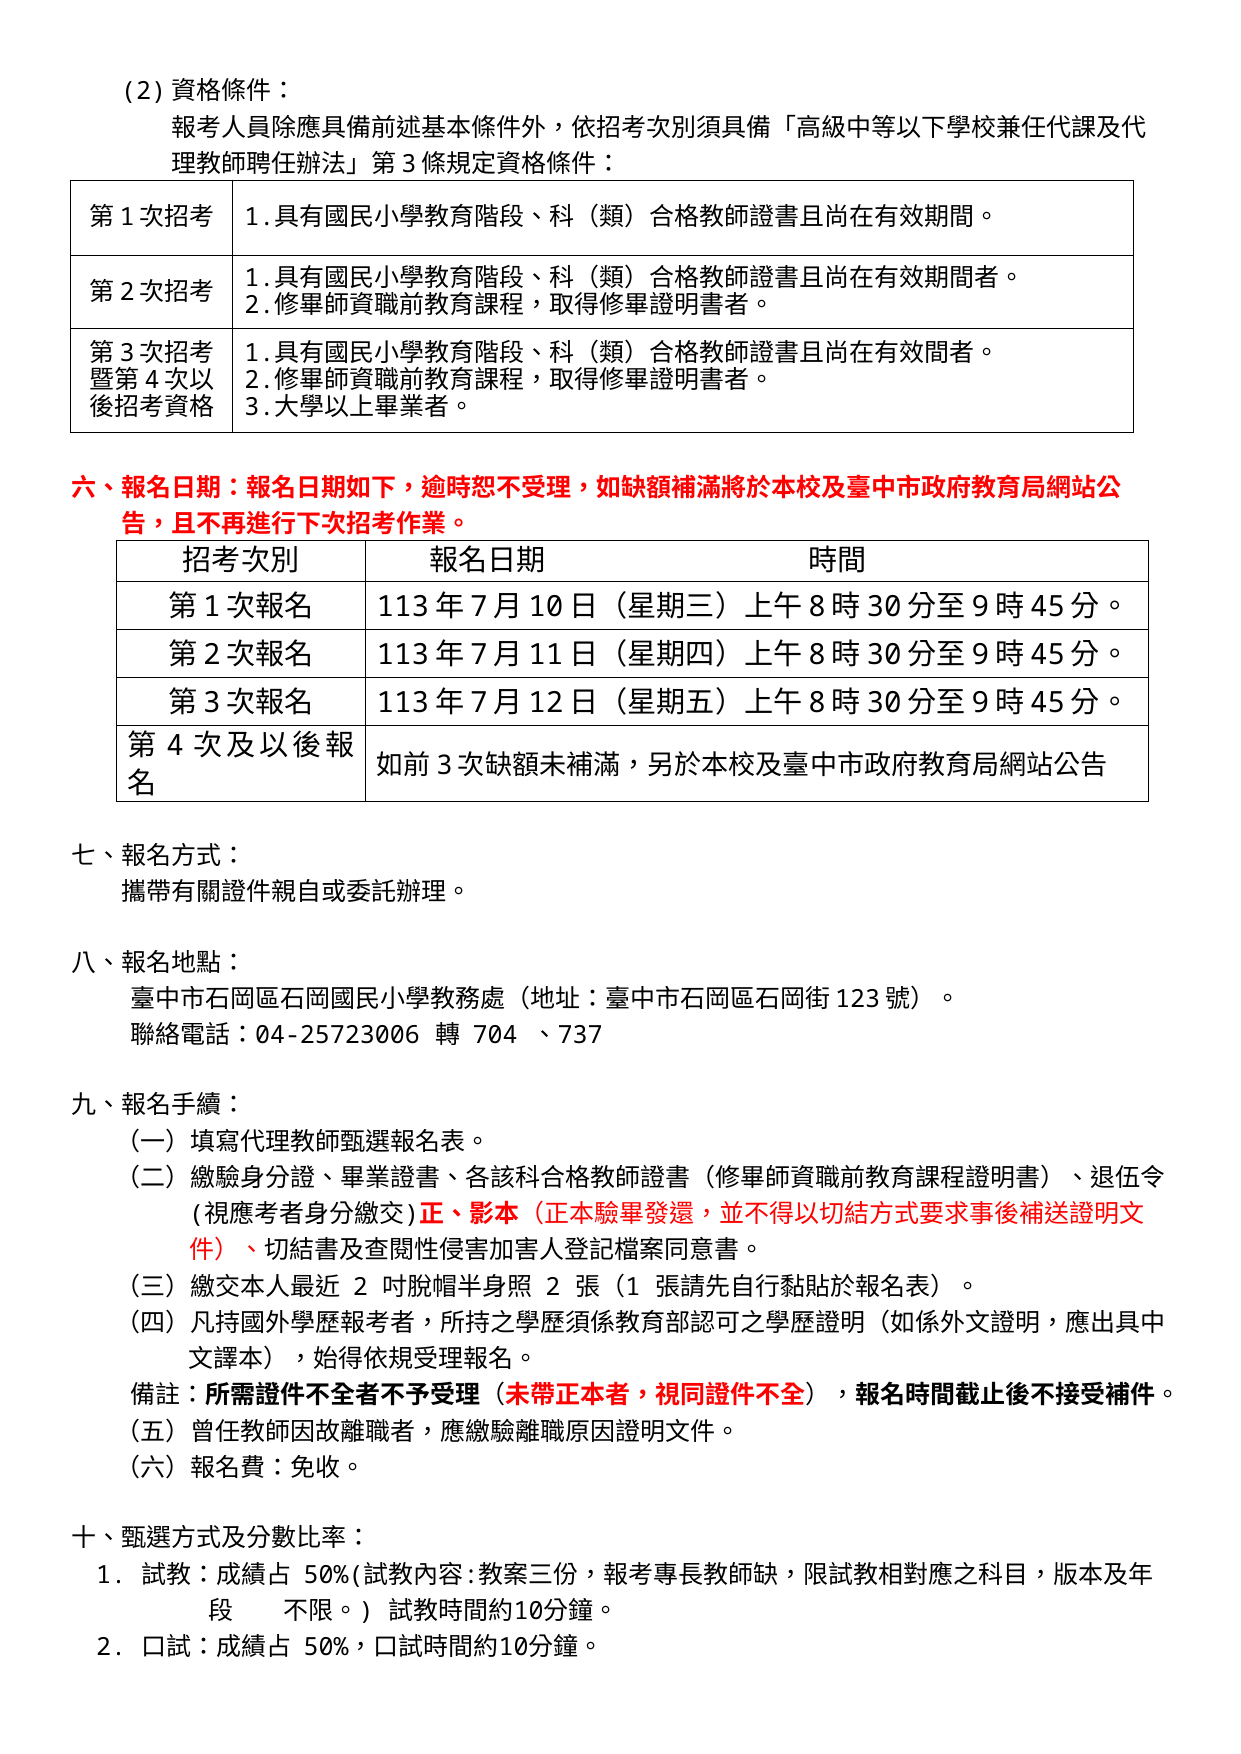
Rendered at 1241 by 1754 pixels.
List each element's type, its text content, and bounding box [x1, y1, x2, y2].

text （四）凡持國外學歷報考者，所持之學歷須係教育部認可之學歷證明（如係外文證明，應出具中文譯本），始得依規受理報名。 [115, 1302, 1169, 1375]
text 七、報名方式： [71, 836, 1169, 872]
table_header 1.具有國民小學教育階段、科（類）合格教師證書且尚在有效期間。 [233, 181, 1133, 254]
table_cell 第2次招考 [71, 256, 232, 328]
table_cell 第3次報名 [117, 678, 365, 724]
text （二）繳驗身分證、畢業證書、各該科合格教師證書（修畢師資職前教育課程證明書）、退伍令(視應考者身分繳交)正、影本（正本驗畢發還，並不得以切結方式要求事後補送證明文件）、切結書及查閱性侵害加害人登記檔案同意書。 [115, 1157, 1169, 1266]
text （六）報名費：免收。 [115, 1447, 1169, 1484]
table_cell 如前3次缺額未補滿，另於本校及臺中市政府教育局網站公告 [366, 726, 1148, 801]
table_header 報名日期 時間 [366, 541, 1148, 581]
text 九、報名手續： [71, 1085, 1169, 1121]
table_cell 第1次報名 [117, 582, 365, 629]
text 六、報名日期：報名日期如下，逾時恕不受理，如缺額補滿將於本校及臺中市政府教育局網站公 [71, 467, 1169, 503]
table_cell 1.具有國民小學教育階段、科（類）合格教師證書且尚在有效期間者。 2.修畢師資職前教育課程，取得修畢證明書者。 [233, 256, 1133, 328]
text 2. 口試：成績占 50%，口試時間約10分鐘。 [96, 1627, 1169, 1663]
table_cell 第2次報名 [117, 630, 365, 677]
table_cell 1.具有國民小學教育階段、科（類）合格教師證書且尚在有效間者。 2.修畢師資職前教育課程，取得修畢證明書者。 3.大學以上畢業者。 [233, 329, 1133, 432]
table_header 第1次招考 [71, 181, 232, 254]
text 八、報名地點： [71, 942, 1169, 978]
list 資格條件： [121, 71, 1169, 107]
text （五）曾任教師因故離職者，應繳驗離職原因證明文件。 [115, 1411, 1169, 1447]
table_cell 113年7月11日（星期四）上午8時30分至9時45分。 [366, 630, 1148, 677]
text 攜帶有關證件親自或委託辦理。 [71, 872, 1169, 908]
text 報考人員除應具備前述基本條件外，依招考次別須具備「高級中等以下學校兼任代課及代理教師聘任辦法」第3條規定資格條件： [171, 107, 1169, 179]
table_cell 第4次及以後報名 [117, 726, 127, 801]
text 聯絡電話：04-25723006 轉 704 、737 [130, 1015, 1169, 1051]
table_header 招考次別 [117, 541, 365, 581]
text 備註：所需證件不全者不予受理（未帶正本者，視同證件不全），報名時間截止後不接受補件。 [130, 1375, 1169, 1411]
text 1. 試教：成績占 50%(試教內容:教案三份，報考專長教師缺，限試教相對應之科目，版本及年段 不限。) 試教時間約10分鐘。 [96, 1554, 1169, 1627]
text （一）填寫代理教師甄選報名表。 [115, 1121, 1169, 1157]
text （三）繳交本人最近 2 吋脫帽半身照 2 張（1 張請先自行黏貼於報名表）。 [115, 1266, 1169, 1302]
table_cell 第4次及以後報名 [354, 726, 365, 801]
table_cell 第3次招考暨第4次以後招考資格 [71, 329, 232, 432]
text 臺中市石岡區石岡國民小學教務處（地址：臺中市石岡區石岡街123號）。 [130, 978, 1169, 1015]
table_cell 113年7月10日（星期三）上午8時30分至9時45分。 [366, 582, 1148, 629]
text 十、甄選方式及分數比率： [71, 1518, 1169, 1554]
table_cell 113年7月12日（星期五）上午8時30分至9時45分。 [366, 678, 1148, 724]
text 告，且不再進行下次招考作業。 [71, 503, 1169, 540]
